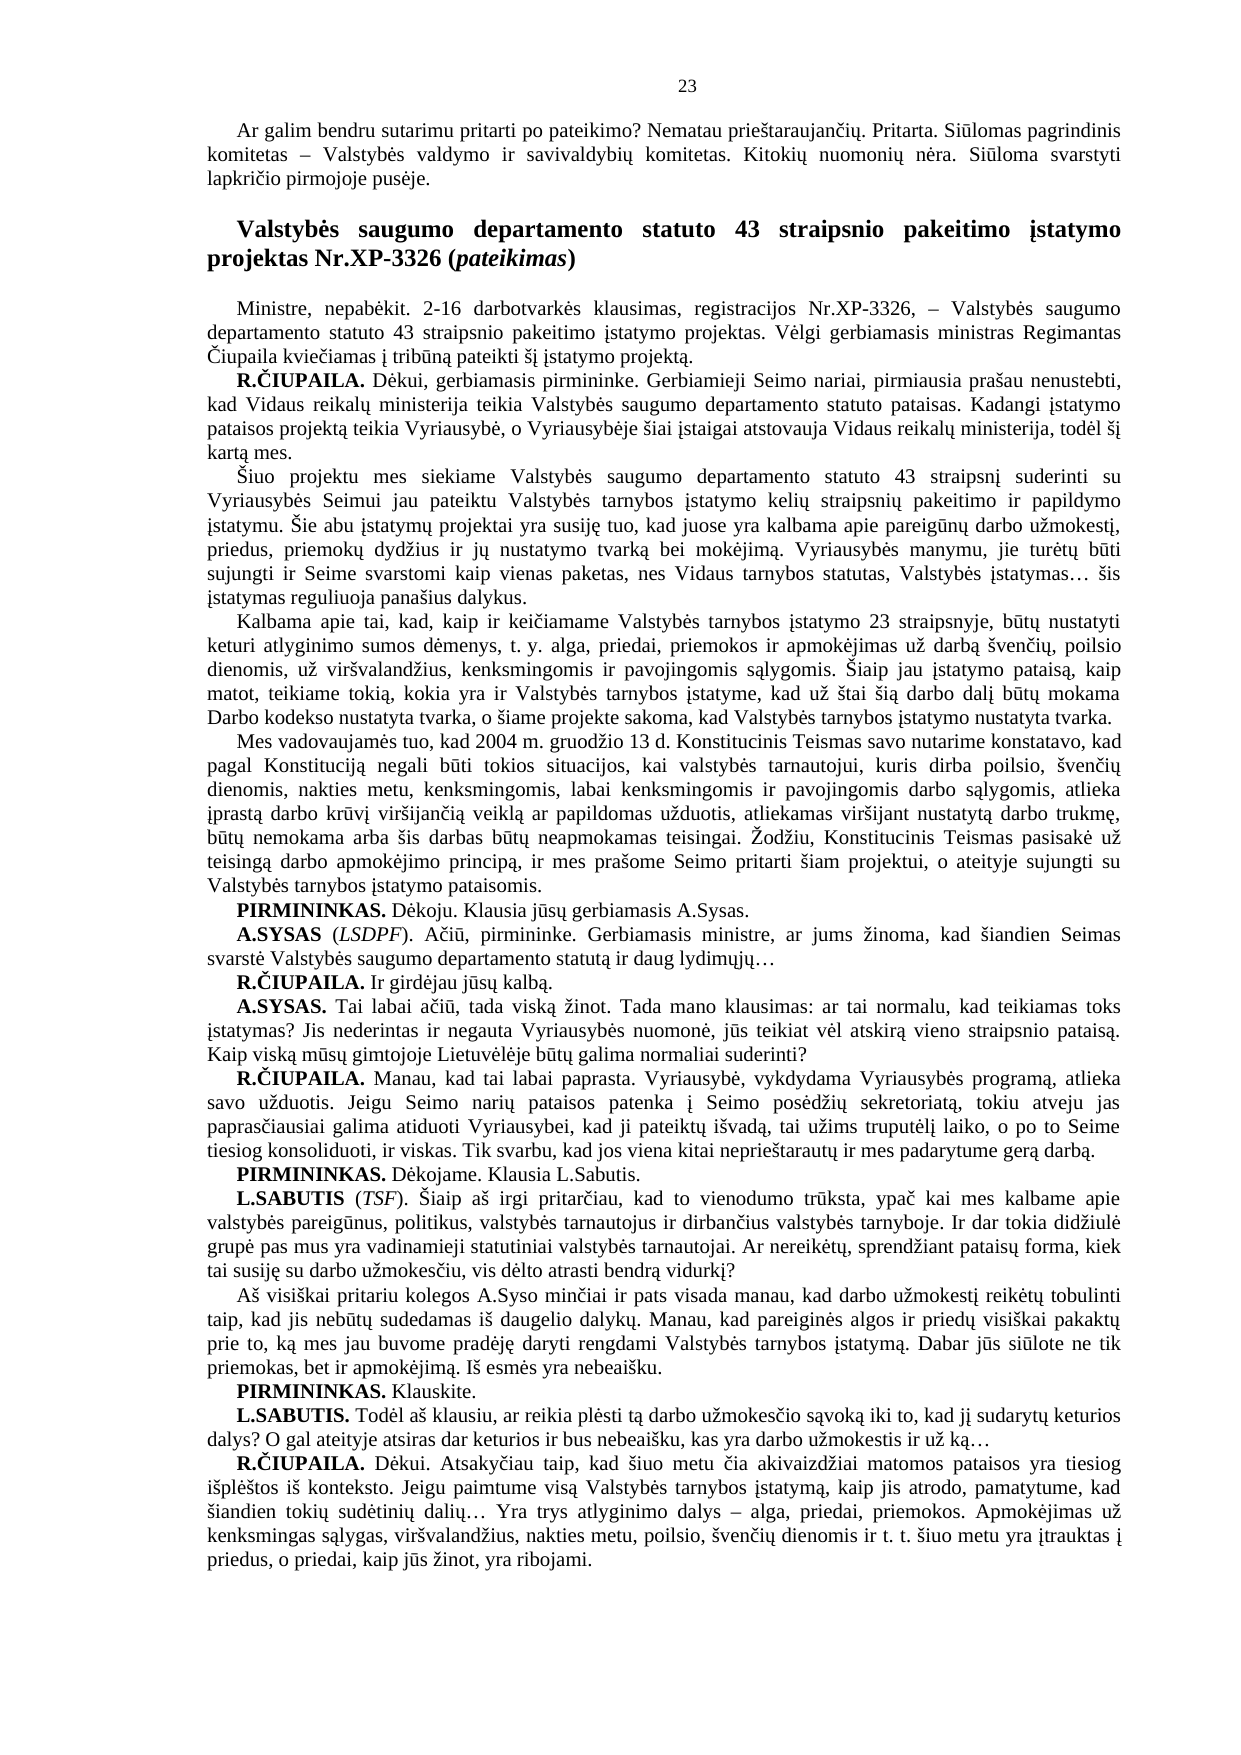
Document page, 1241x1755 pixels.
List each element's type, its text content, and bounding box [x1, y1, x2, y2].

text R.ČIUPAILA. Manau, kad tai labai paprasta. Vyriausybė, vykdydama Vyriausybės programą, atlieka savo užduotis. Jeigu Seimo narių pataisos patenka į Seimo posėdžių sekretoriatą, tokiu atveju jas paprasčiausiai galima atiduoti Vyriausybei, kad ji pateiktų išvadą, tai užims truputėlį laiko, o po to Seime tiesiog konsoliduoti, ir viskas. Tik svarbu, kad jos viena kitai neprieštarautų ir mes padarytume gerą darbą. [207, 1066, 1122, 1162]
text L.SABUTIS (TSF). Šiaip aš irgi pritarčiau, kad to vienodumo trūksta, ypač kai mes kalbame apie valstybės pareigūnus, politikus, valstybės tarnautojus ir dirbančius valstybės tarnyboje. Ir dar tokia didžiulė grupė pas mus yra vadinamieji statutiniai valstybės tarnautojai. Ar nereikėtų, sprendžiant pataisų forma, kiek tai susiję su darbo užmokesčiu, vis dėlto atrasti bendrą vidurkį? [207, 1186, 1122, 1282]
text PIRMININKAS. Klauskite. [207, 1379, 1122, 1403]
text A.SYSAS (LSDPF). Ačiū, pirmininke. Gerbiamasis ministre, ar jums žinoma, kad šiandien Seimas svarstė Valstybės saugumo departamento statutą ir daug lydimųjų… [207, 922, 1122, 970]
text L.SABUTIS. Todėl aš klausiu, ar reikia plėsti tą darbo užmokesčio sąvoką iki to, kad jį sudarytų keturios dalys? O gal ateityje atsiras dar keturios ir bus nebeaišku, kas yra darbo užmokestis ir už ką… [207, 1403, 1122, 1451]
text Valstybės saugumo departamento statuto 43 straipsnio pakeitimo įstatymo projektas Nr.XP-3326 (pateikimas) [207, 214, 1122, 272]
text PIRMININKAS. Dėkojame. Klausia L.Sabutis. [207, 1162, 1122, 1186]
text Kalbama apie tai, kad, kaip ir keičiamame Valstybės tarnybos įstatymo 23 straipsnyje, būtų nustatyti keturi atlyginimo sumos dėmenys, t. y. alga, priedai, priemokos ir apmokėjimas už darbą švenčių, poilsio dienomis, už viršvalandžius, kenksmingomis ir pavojingomis sąlygomis. Šiaip jau įstatymo pataisą, kaip matot, teikiame tokią, kokia yra ir Valstybės tarnybos įstatyme, kad už štai šią darbo dalį būtų mokama Darbo kodekso nustatyta tvarka, o šiame projekte sakoma, kad Valstybės tarnybos įstatymo nustatyta tvarka. [207, 609, 1122, 729]
text R.ČIUPAILA. Dėkui, gerbiamasis pirmininke. Gerbiamieji Seimo nariai, pirmiausia prašau nenustebti, kad Vidaus reikalų ministerija teikia Valstybės saugumo departamento statuto pataisas. Kadangi įstatymo pataisos projektą teikia Vyriausybė, o Vyriausybėje šiai įstaigai atstovauja Vidaus reikalų ministerija, todėl šį kartą mes. [207, 368, 1122, 464]
text Šiuo projektu mes siekiame Valstybės saugumo departamento statuto 43 straipsnį suderinti su Vyriausybės Seimui jau pateiktu Valstybės tarnybos įstatymo kelių straipsnių pakeitimo ir papildymo įstatymu. Šie abu įstatymų projektai yra susiję tuo, kad juose yra kalbama apie pareigūnų darbo užmokestį, priedus, priemokų dydžius ir jų nustatymo tvarką bei mokėjimą. Vyriausybės manymu, jie turėtų būti sujungti ir Seime svarstomi kaip vienas paketas, nes Vidaus tarnybos statutas, Valstybės įstatymas… šis įstatymas reguliuoja panašius dalykus. [207, 464, 1122, 609]
text Ministre, nepabėkit. 2-16 darbotvarkės klausimas, registracijos Nr.XP-3326, – Valstybės saugumo departamento statuto 43 straipsnio pakeitimo įstatymo projektas. Vėlgi gerbiamasis ministras Regimantas Čiupaila kviečiamas į tribūną pateikti šį įstatymo projektą. [207, 296, 1122, 368]
text A.SYSAS. Tai labai ačiū, tada viską žinot. Tada mano klausimas: ar tai normalu, kad teikiamas toks įstatymas? Jis nederintas ir negauta Vyriausybės nuomonė, jūs teikiat vėl atskirą vieno straipsnio pataisą. Kaip viską mūsų gimtojoje Lietuvėlėje būtų galima normaliai suderinti? [207, 994, 1122, 1066]
text Mes vadovaujamės tuo, kad 2004 m. gruodžio 13 d. Konstitucinis Teismas savo nutarime konstatavo, kad pagal Konstituciją negali būti tokios situacijos, kai valstybės tarnautojui, kuris dirba poilsio, švenčių dienomis, nakties metu, kenksmingomis, labai kenksmingomis ir pavojingomis darbo sąlygomis, atlieka įprastą darbo krūvį viršijančią veiklą ar papildomas užduotis, atliekamas viršijant nustatytą darbo trukmę, būtų nemokama arba šis darbas būtų neapmokamas teisingai. Žodžiu, Konstitucinis Teismas pasisakė už teisingą darbo apmokėjimo principą, ir mes prašome Seimo pritarti šiam projektui, o ateityje sujungti su Valstybės tarnybos įstatymo pataisomis. [207, 729, 1122, 897]
text R.ČIUPAILA. Dėkui. Atsakyčiau taip, kad šiuo metu čia akivaizdžiai matomos pataisos yra tiesiog išplėštos iš konteksto. Jeigu paimtume visą Valstybės tarnybos įstatymą, kaip jis atrodo, pamatytume, kad šiandien tokių sudėtinių dalių… Yra trys atlyginimo dalys – alga, priedai, priemokos. Apmokėjimas už kenksmingas sąlygas, viršvalandžius, nakties metu, poilsio, švenčių dienomis ir t. t. šiuo metu yra įtrauktas į priedus, o priedai, kaip jūs žinot, yra ribojami. [207, 1451, 1122, 1571]
text Ar galim bendru sutarimu pritarti po pateikimo? Nematau prieštaraujančių. Pritarta. Siūlomas pagrindinis komitetas – Valstybės valdymo ir savivaldybių komitetas. Kitokių nuomonių nėra. Siūloma svarstyti lapkričio pirmojoje pusėje. [207, 118, 1122, 190]
text Aš visiškai pritariu kolegos A.Syso minčiai ir pats visada manau, kad darbo užmokestį reikėtų tobulinti taip, kad jis nebūtų sudedamas iš daugelio dalykų. Manau, kad pareiginės algos ir priedų visiškai pakaktų prie to, ką mes jau buvome pradėję daryti rengdami Valstybės tarnybos įstatymą. Dabar jūs siūlote ne tik priemokas, bet ir apmokėjimą. Iš esmės yra nebeaišku. [207, 1282, 1122, 1379]
text PIRMININKAS. Dėkoju. Klausia jūsų gerbiamasis A.Sysas. [207, 897, 1122, 922]
text R.ČIUPAILA. Ir girdėjau jūsų kalbą. [207, 970, 1122, 994]
